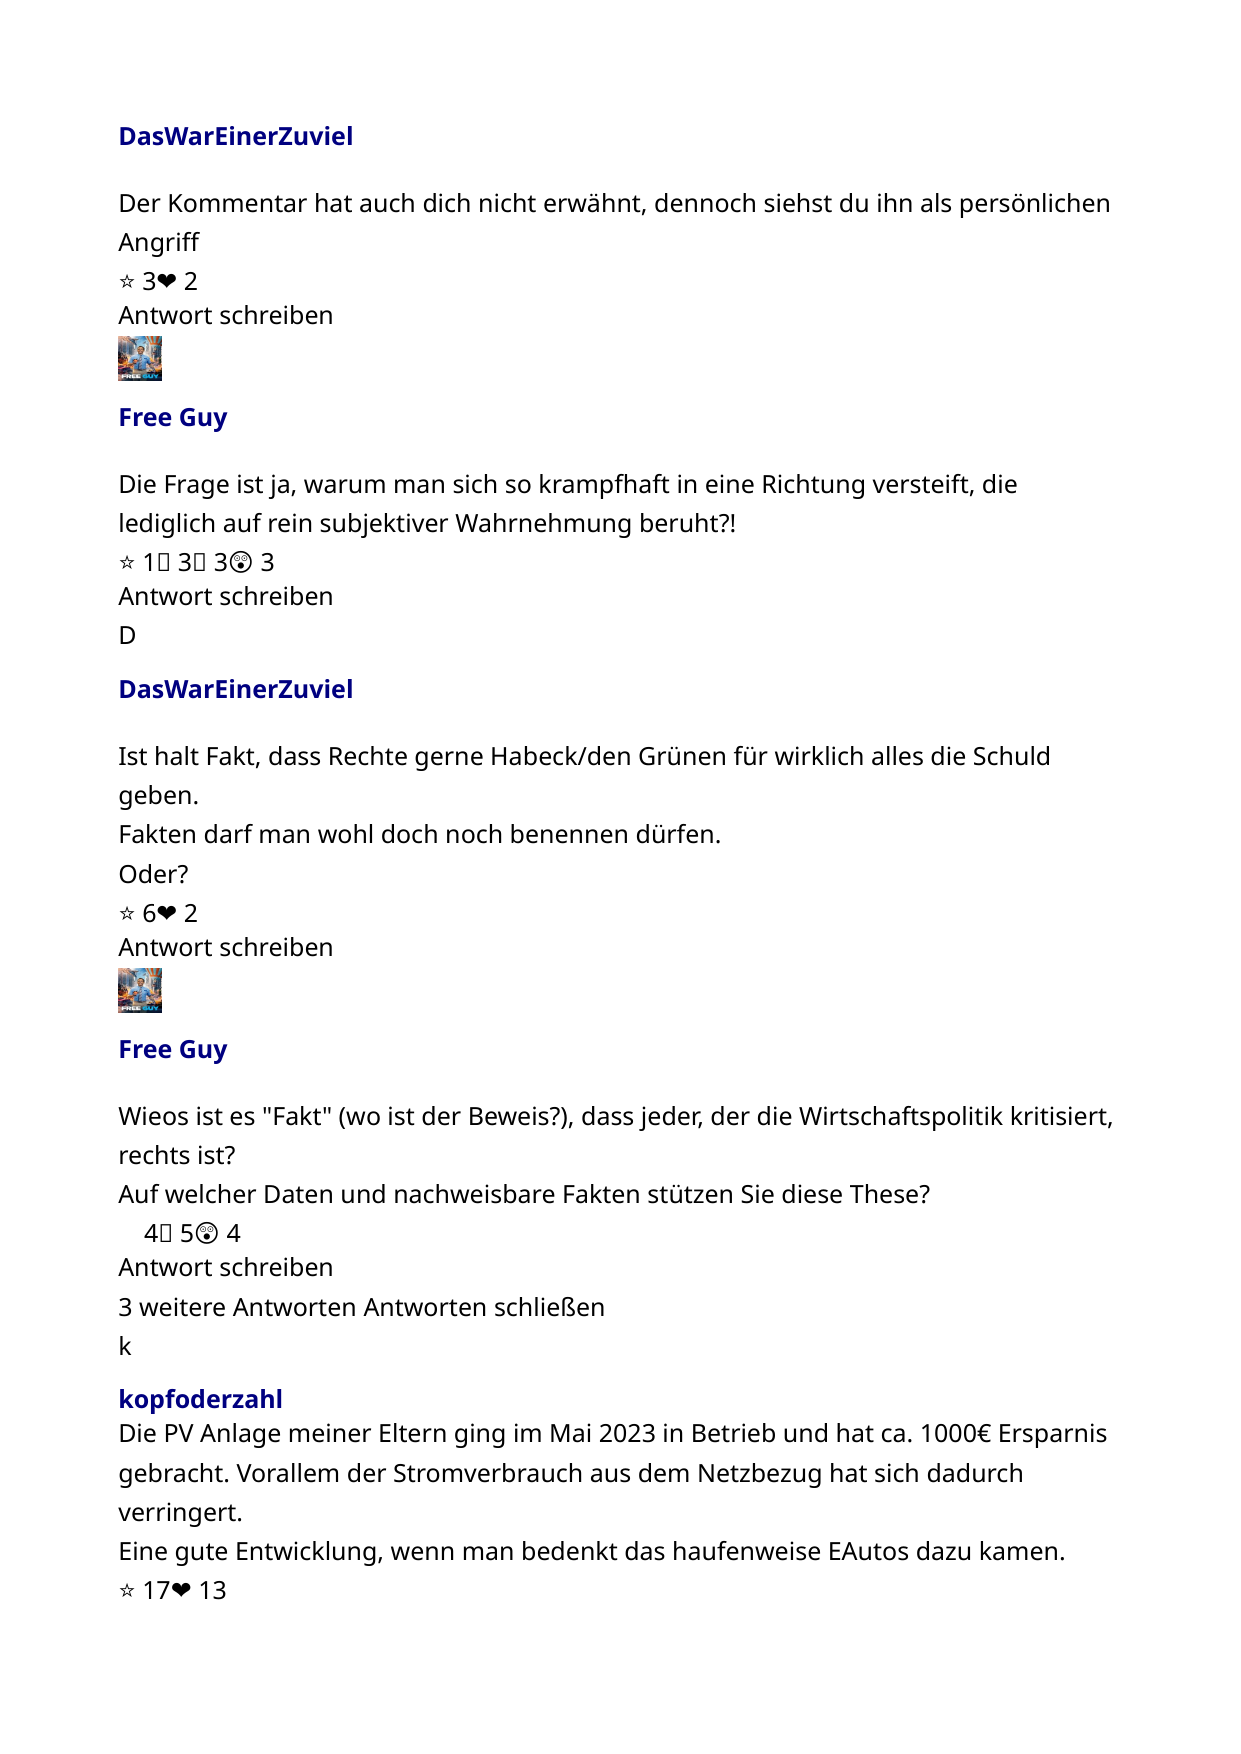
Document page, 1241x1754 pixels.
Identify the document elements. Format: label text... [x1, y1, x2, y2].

subtitle kopfoderzahl [118, 1382, 1122, 1416]
text Antwort schreiben [118, 579, 1122, 613]
text Eine gute Entwicklung, wenn man bedenkt das haufenweise EAutos dazu kamen. [118, 1534, 1122, 1568]
text 3 weitere Antworten Antworten schließen [118, 1289, 1122, 1323]
text Ist halt Fakt, dass Rechte gerne Habeck/den Grünen für wirklich alles die Schuld geben. [118, 739, 1122, 812]
subtitle Free Guy [118, 1031, 1122, 1065]
text Antwort schreiben [118, 929, 1122, 964]
text 🙁 4🤨 5😲 4 [118, 1216, 1122, 1250]
picture [118, 336, 162, 381]
text k [118, 1328, 1122, 1362]
text Antwort schreiben [118, 1250, 1122, 1284]
text ⭐️ 1🙁 3🤨 3😲 3 [118, 545, 1122, 579]
text Die PV Anlage meiner Eltern ging im Mai 2023 in Betrieb und hat ca. 1000€ Ersparnis gebracht. Vorallem der Stromverbrauch aus dem Netzbezug hat sich dadurch verringert. [118, 1416, 1122, 1528]
text Der Kommentar hat auch dich nicht erwähnt, dennoch siehst du ihn als persönlichen Angriff [118, 185, 1122, 258]
subtitle Free Guy [118, 399, 1122, 433]
text D [118, 618, 1122, 652]
text Oder? [118, 856, 1122, 890]
text Antwort schreiben [118, 298, 1122, 332]
subtitle DasWarEinerZuviel [118, 118, 1122, 152]
text Wieos ist es "Fakt" (wo ist der Beweis?), dass jeder, der die Wirtschaftspolitik kritisiert, rechts ist? [118, 1098, 1122, 1172]
text ⭐️ 3❤️ 2 [118, 263, 1122, 298]
picture [118, 968, 162, 1013]
text Fakten darf man wohl doch noch benennen dürfen. [118, 817, 1122, 851]
text Die Frage ist ja, warum man sich so krampfhaft in eine Richtung versteift, die lediglich auf rein subjektiver Wahrnehmung beruht?! [118, 466, 1122, 540]
text Auf welcher Daten und nachweisbare Fakten stützen Sie diese These? [118, 1177, 1122, 1211]
subtitle DasWarEinerZuviel [118, 672, 1122, 706]
text ⭐️ 6❤️ 2 [118, 896, 1122, 929]
text ⭐️ 17❤️ 13 [118, 1573, 1122, 1607]
